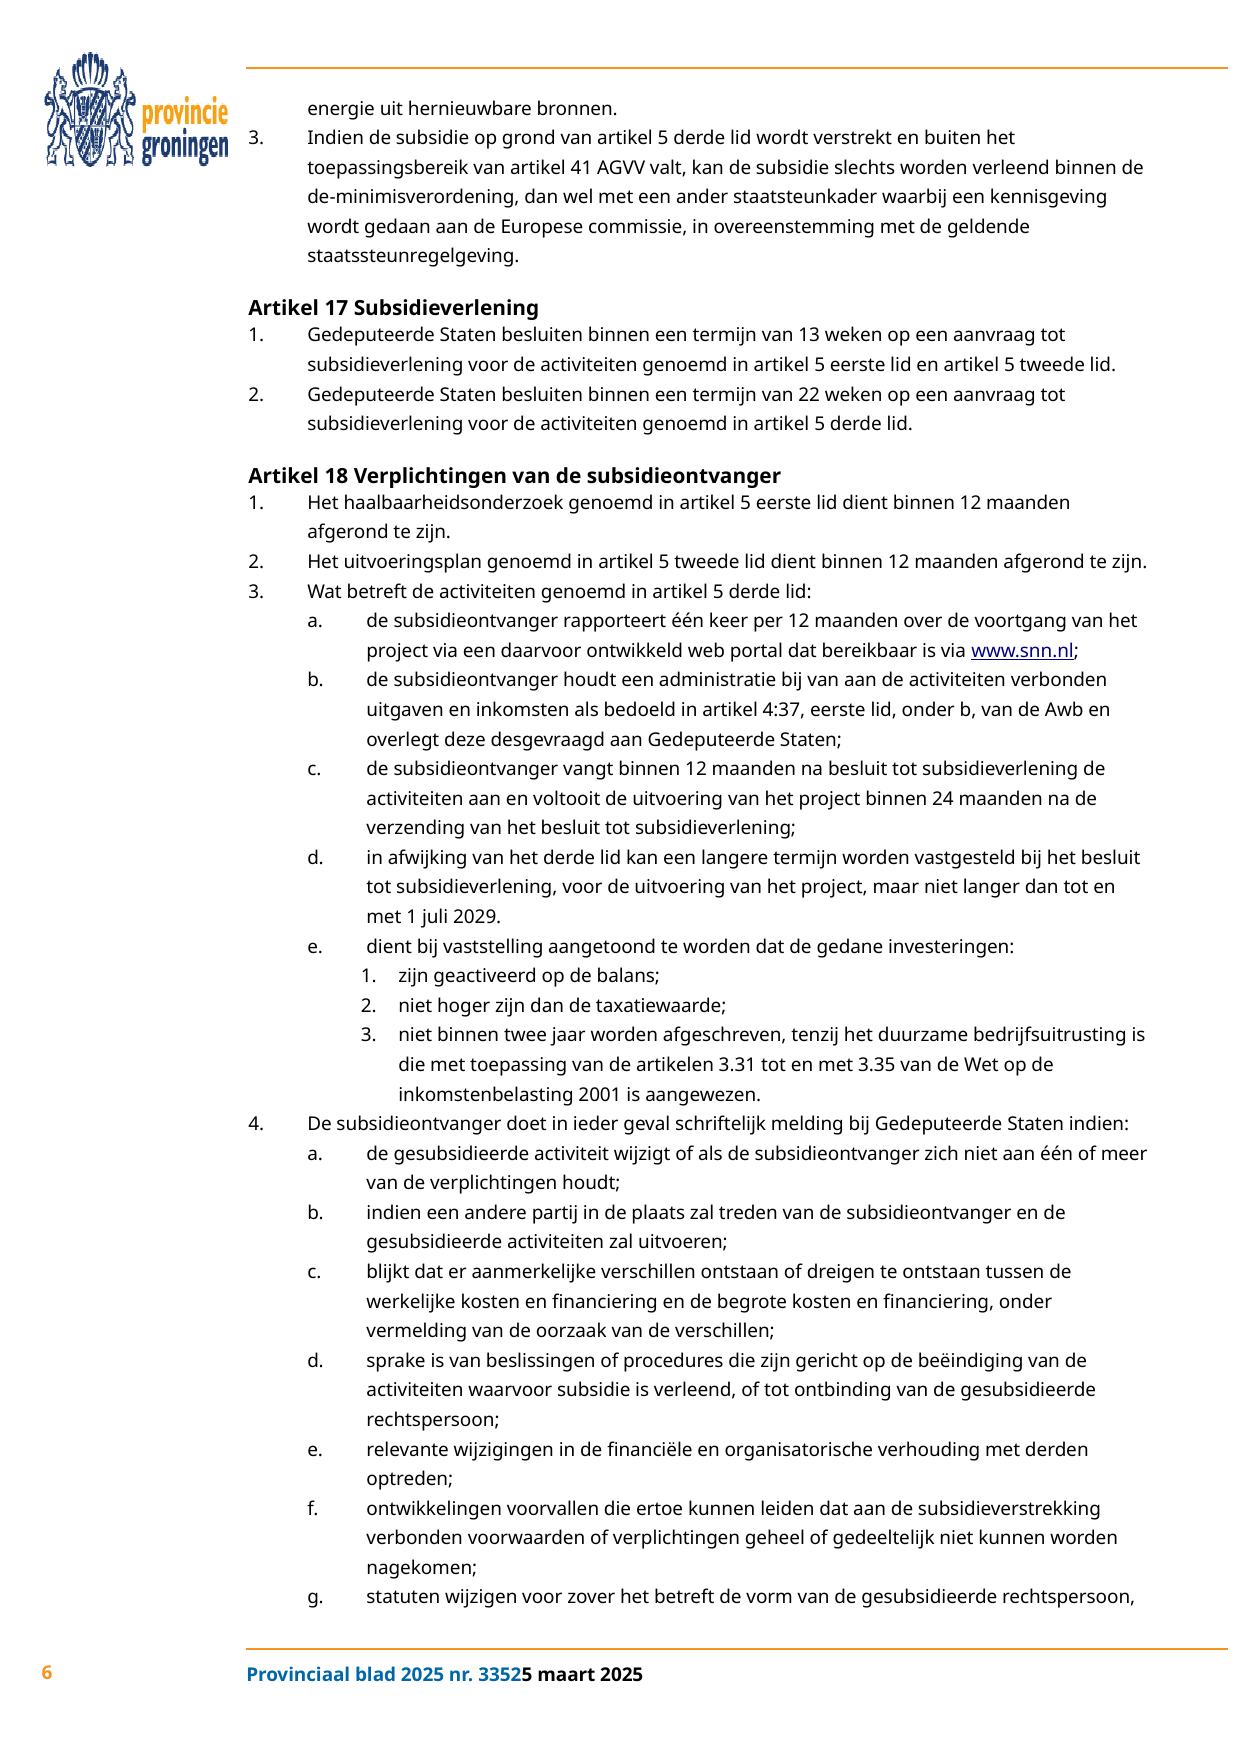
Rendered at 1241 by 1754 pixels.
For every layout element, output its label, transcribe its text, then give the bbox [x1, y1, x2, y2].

list relevante wijzigingen in de financiële en organisatorische verhouding met derden optreden; [307, 1436, 1152, 1491]
list de subsidieontvanger rapporteert één keer per 12 maanden over de voortgang van het project via een daarvoor ontwikkeld web portal dat bereikbaar is via www.snn.nl; [307, 607, 1152, 663]
list sprake is van beslissingen of procedures die zijn gericht op de beëindiging van de activiteiten waarvoor subsidie is verleend, of tot ontbinding van de gesubsidieerde rechtspersoon; [307, 1347, 1152, 1432]
list de subsidieontvanger houdt een administratie bij van aan de activiteiten verbonden uitgaven en inkomsten als bedoeld in artikel 4:37, eerste lid, onder b, van de Awb en overlegt deze desgevraagd aan Gedeputeerde Staten; [307, 667, 1152, 752]
list energie uit hernieuwbare bronnen. [248, 95, 1152, 121]
list Gedeputeerde Staten besluiten binnen een termijn van 13 weken op een aanvraag tot subsidieverlening voor de activiteiten genoemd in artikel 5 eerste lid en artikel 5 tweede lid. [248, 322, 1152, 377]
list indien een andere partij in de plaats zal treden van de subsidieontvanger en de gesubsidieerde activiteiten zal uitvoeren; [307, 1199, 1152, 1254]
list niet binnen twee jaar worden afgeschreven, tenzij het duurzame bedrijfsuitrusting is die met toepassing van de artikelen 3.31 tot en met 3.35 van de Wet op de inkomstenbelasting 2001 is aangewezen. [361, 1022, 1152, 1107]
list dient bij vaststelling aangetoond te worden dat de gedane investeringen: [307, 933, 1152, 959]
list statuten wijzigen voor zover het betreft de vorm van de gesubsidieerde rechtspersoon, [307, 1584, 1152, 1609]
list Het uitvoeringsplan genoemd in artikel 5 tweede lid dient binnen 12 maanden afgerond te zijn. [248, 548, 1152, 574]
list Gedeputeerde Staten besluiten binnen een termijn van 22 weken op een aanvraag tot subsidieverlening voor de activiteiten genoemd in artikel 5 derde lid. [248, 381, 1152, 436]
text Artikel 17 Subsidieverlening [248, 293, 1152, 322]
text Artikel 18 Verplichtingen van de subsidieontvanger [248, 461, 1152, 489]
list blijkt dat er aanmerkelijke verschillen ontstaan of dreigen te ontstaan tussen de werkelijke kosten en financiering en de begrote kosten en financiering, onder vermelding van de oorzaak van de verschillen; [307, 1258, 1152, 1343]
list de subsidieontvanger vangt binnen 12 maanden na besluit tot subsidieverlening de activiteiten aan en voltooit de uitvoering van het project binnen 24 maanden na de verzending van het besluit tot subsidieverlening; [307, 755, 1152, 840]
list Het haalbaarheidsonderzoek genoemd in artikel 5 eerste lid dient binnen 12 maanden afgerond te zijn. [248, 489, 1152, 544]
list in afwijking van het derde lid kan een langere termijn worden vastgesteld bij het besluit tot subsidieverlening, voor de uitvoering van het project, maar niet langer dan tot en met 1 juli 2029. [307, 844, 1152, 929]
list niet hoger zijn dan de taxatiewaarde; [361, 992, 1152, 1018]
list zijn geactiveerd op de balans; [361, 962, 1152, 988]
list Wat betreft de activiteiten genoemd in artikel 5 derde lid: [248, 578, 1152, 604]
list ontwikkelingen voorvallen die ertoe kunnen leiden dat aan de subsidieverstrekking verbonden voorwaarden of verplichtingen geheel of gedeeltelijk niet kunnen worden nagekomen; [307, 1495, 1152, 1580]
list Indien de subsidie op grond van artikel 5 derde lid wordt verstrekt en buiten het toepassingsbereik van artikel 41 AGVV valt, kan de subsidie slechts worden verleend binnen de de-minimisverordening, dan wel met een ander staatsteunkader waarbij een kennisgeving wordt gedaan aan de Europese commissie, in overeenstemming met de geldende staatssteunregelgeving. [248, 124, 1152, 268]
list de gesubsidieerde activiteit wijzigt of als de subsidieontvanger zich niet aan één of meer van de verplichtingen houdt; [307, 1140, 1152, 1195]
picture [41, 47, 231, 172]
list De subsidieontvanger doet in ieder geval schriftelijk melding bij Gedeputeerde Staten indien: [248, 1110, 1152, 1136]
